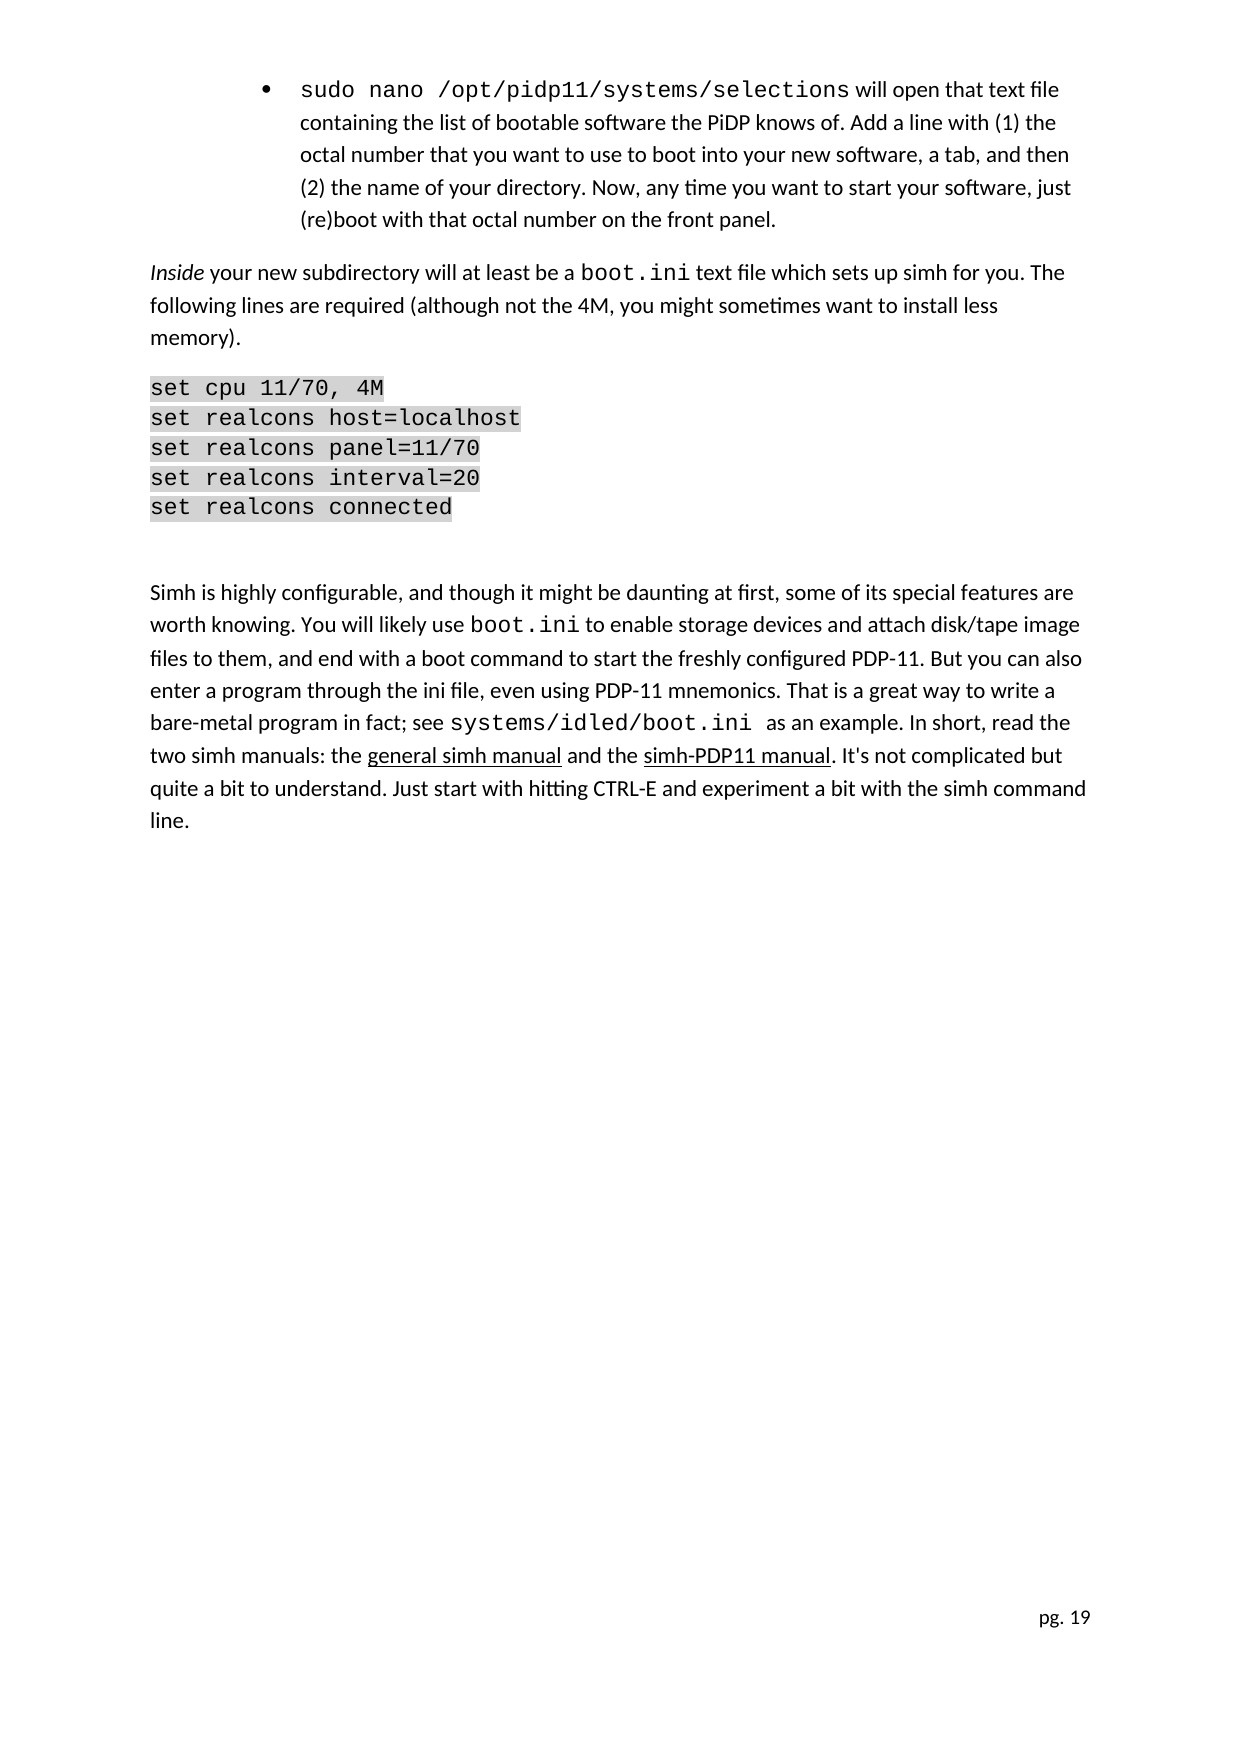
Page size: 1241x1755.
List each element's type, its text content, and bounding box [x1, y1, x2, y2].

text set realcons connected [150, 496, 1090, 522]
text Inside your new subdirectory will at least be a boot.ini text file which sets up simh for you. The following lines are required (although not the 4M, you might sometimes want to install less memory). [150, 258, 1090, 351]
text set realcons host=localhost [150, 406, 1090, 432]
list sudo nano /opt/pidp11/systems/selections will open that text file containing the list of bootable software the PiDP knows of. Add a line with (1) the octal number that you want to use to boot into your new software, a tab, and then (2) the name of your directory. Now, any time you want to start your software, just (re)boot with that octal number on the front panel. [262, 75, 1090, 233]
text Simh is highly configurable, and though it might be daunting at first, some of its special features are worth knowing. You will likely use boot.ini to enable storage devices and attach disk/tape image files to them, and end with a boot command to start the freshly configured PDP-11. But you can also enter a program through the ini file, even using PDP-11 mnemonics. That is a great way to write a bare-metal program in fact; see systems/idled/boot.ini as an example. In short, read the two simh manuals: the general simh manual and the simh-PDP11 manual. It's not complicated but quite a bit to understand. Just start with hitting CTRL-E and experiment a bit with the simh command line. [150, 578, 1090, 834]
text set cpu 11/70, 4M [150, 376, 1090, 402]
text set realcons interval=20 [150, 466, 1090, 492]
text set realcons panel=11/70 [150, 436, 1090, 462]
